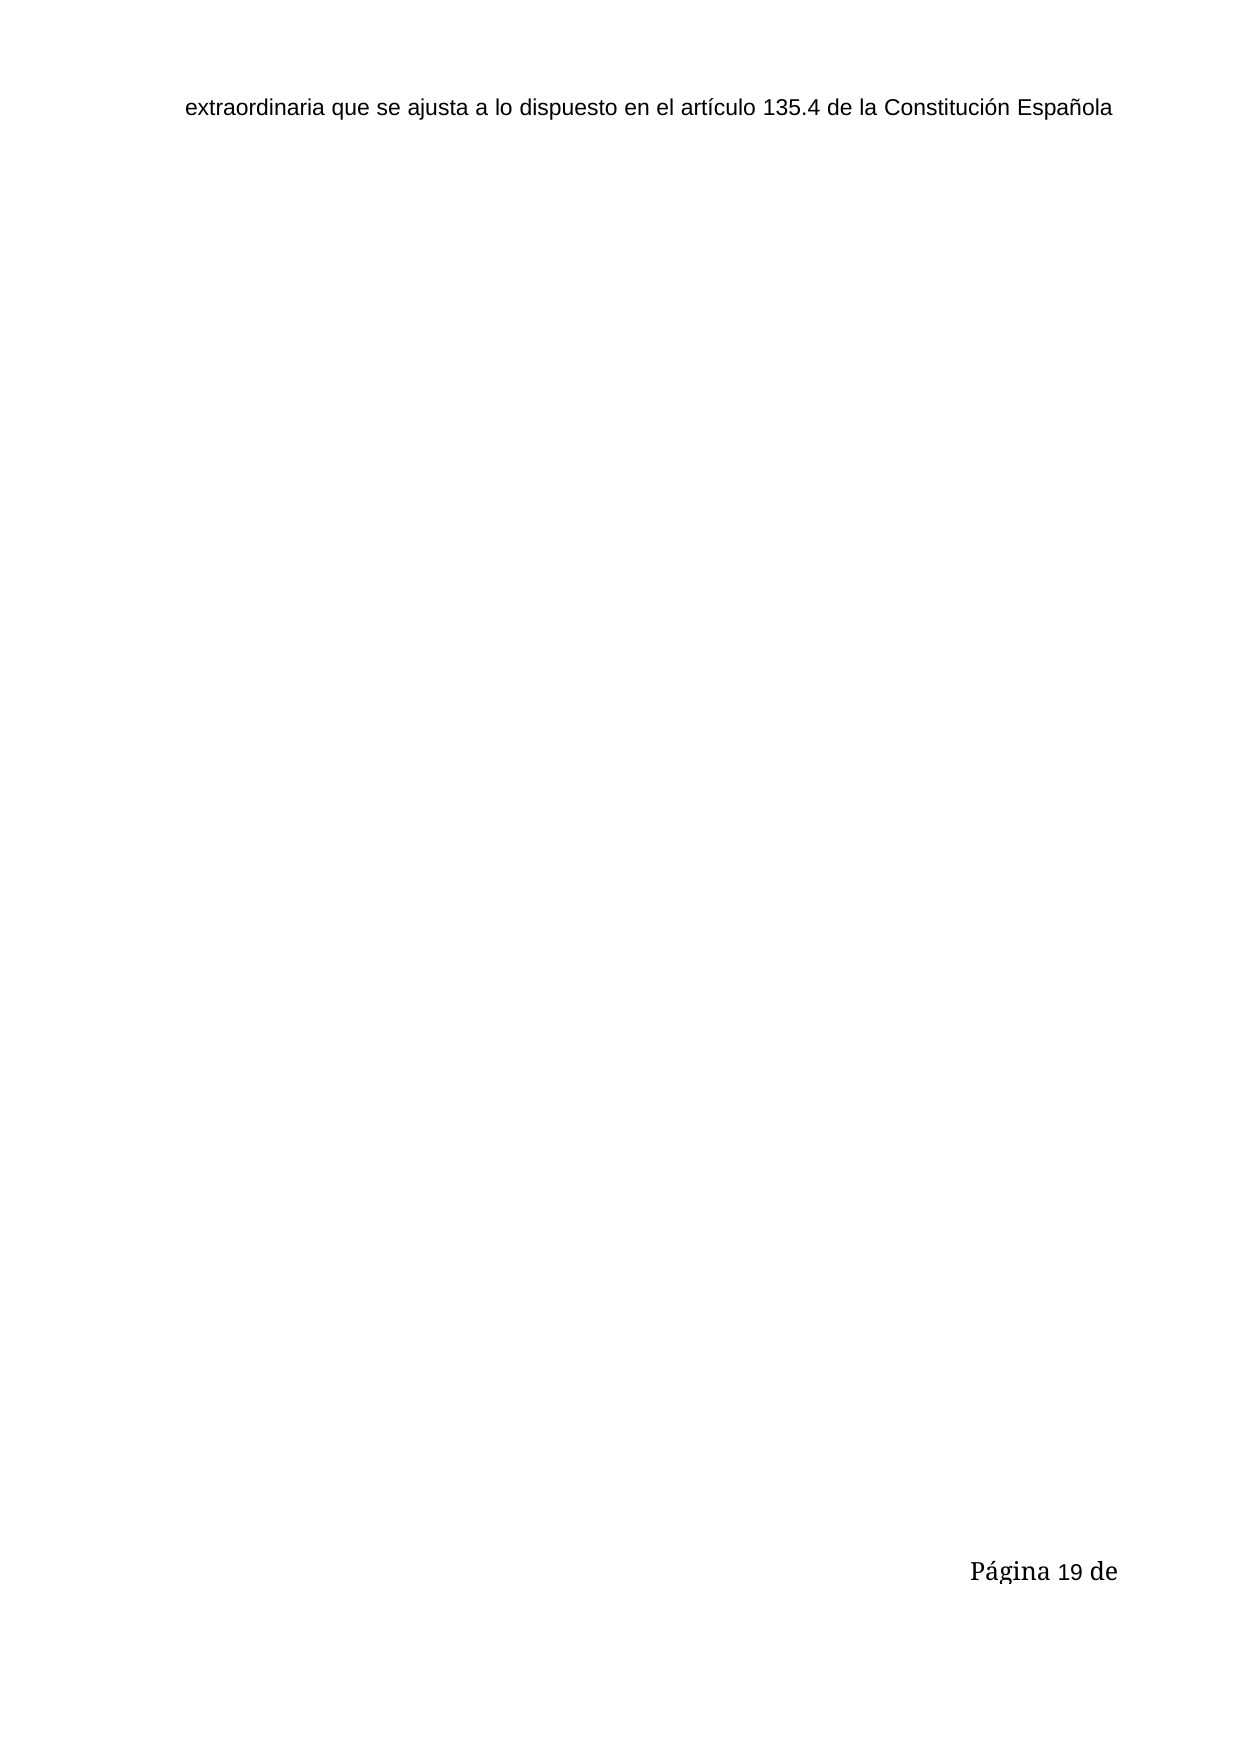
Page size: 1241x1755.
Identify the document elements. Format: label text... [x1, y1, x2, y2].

text extraordinaria que se ajusta a lo dispuesto en el artículo 135.4 de la Constitución Española [185, 94, 1116, 120]
